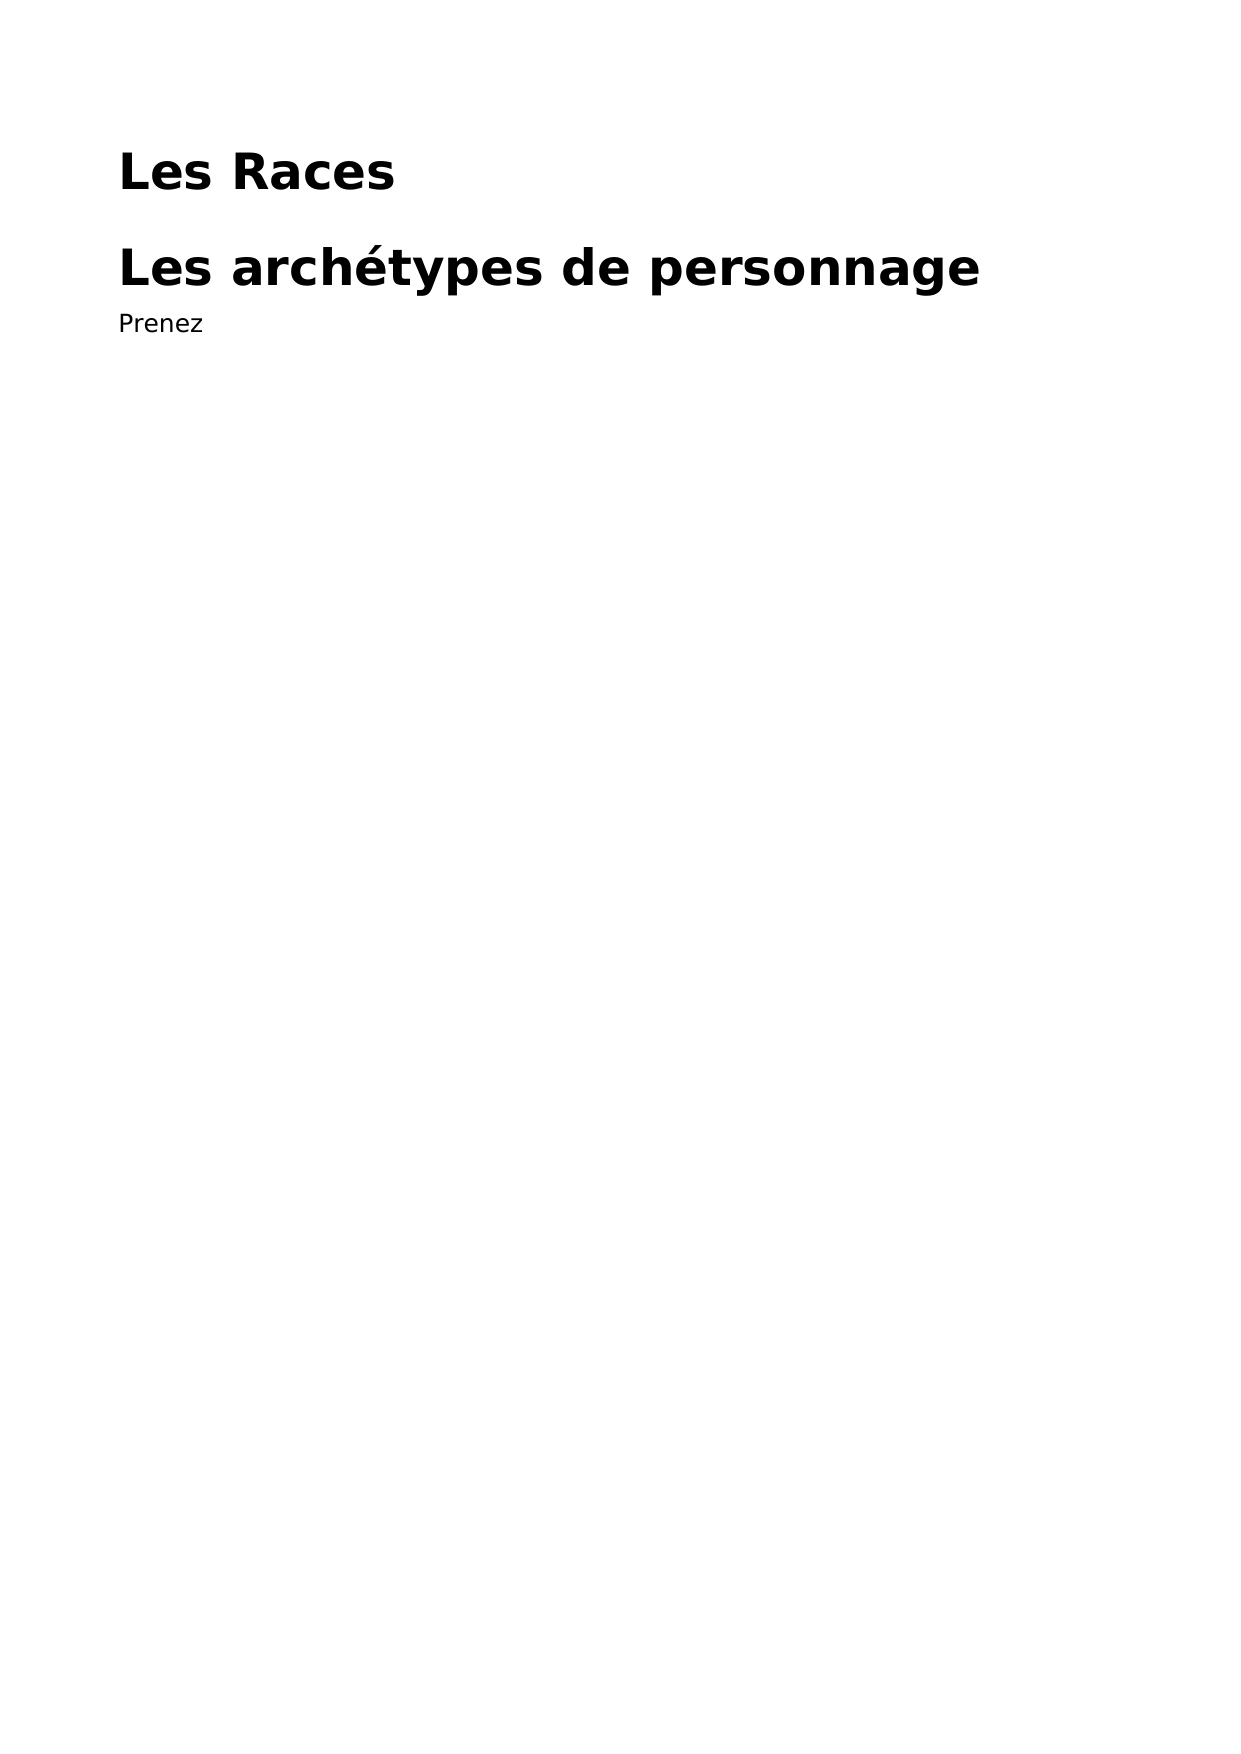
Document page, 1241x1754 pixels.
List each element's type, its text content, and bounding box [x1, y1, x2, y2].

subtitle Les Races [118, 143, 1122, 201]
subtitle Les archétypes de personnage [118, 239, 1122, 297]
text Prenez [118, 309, 1122, 339]
